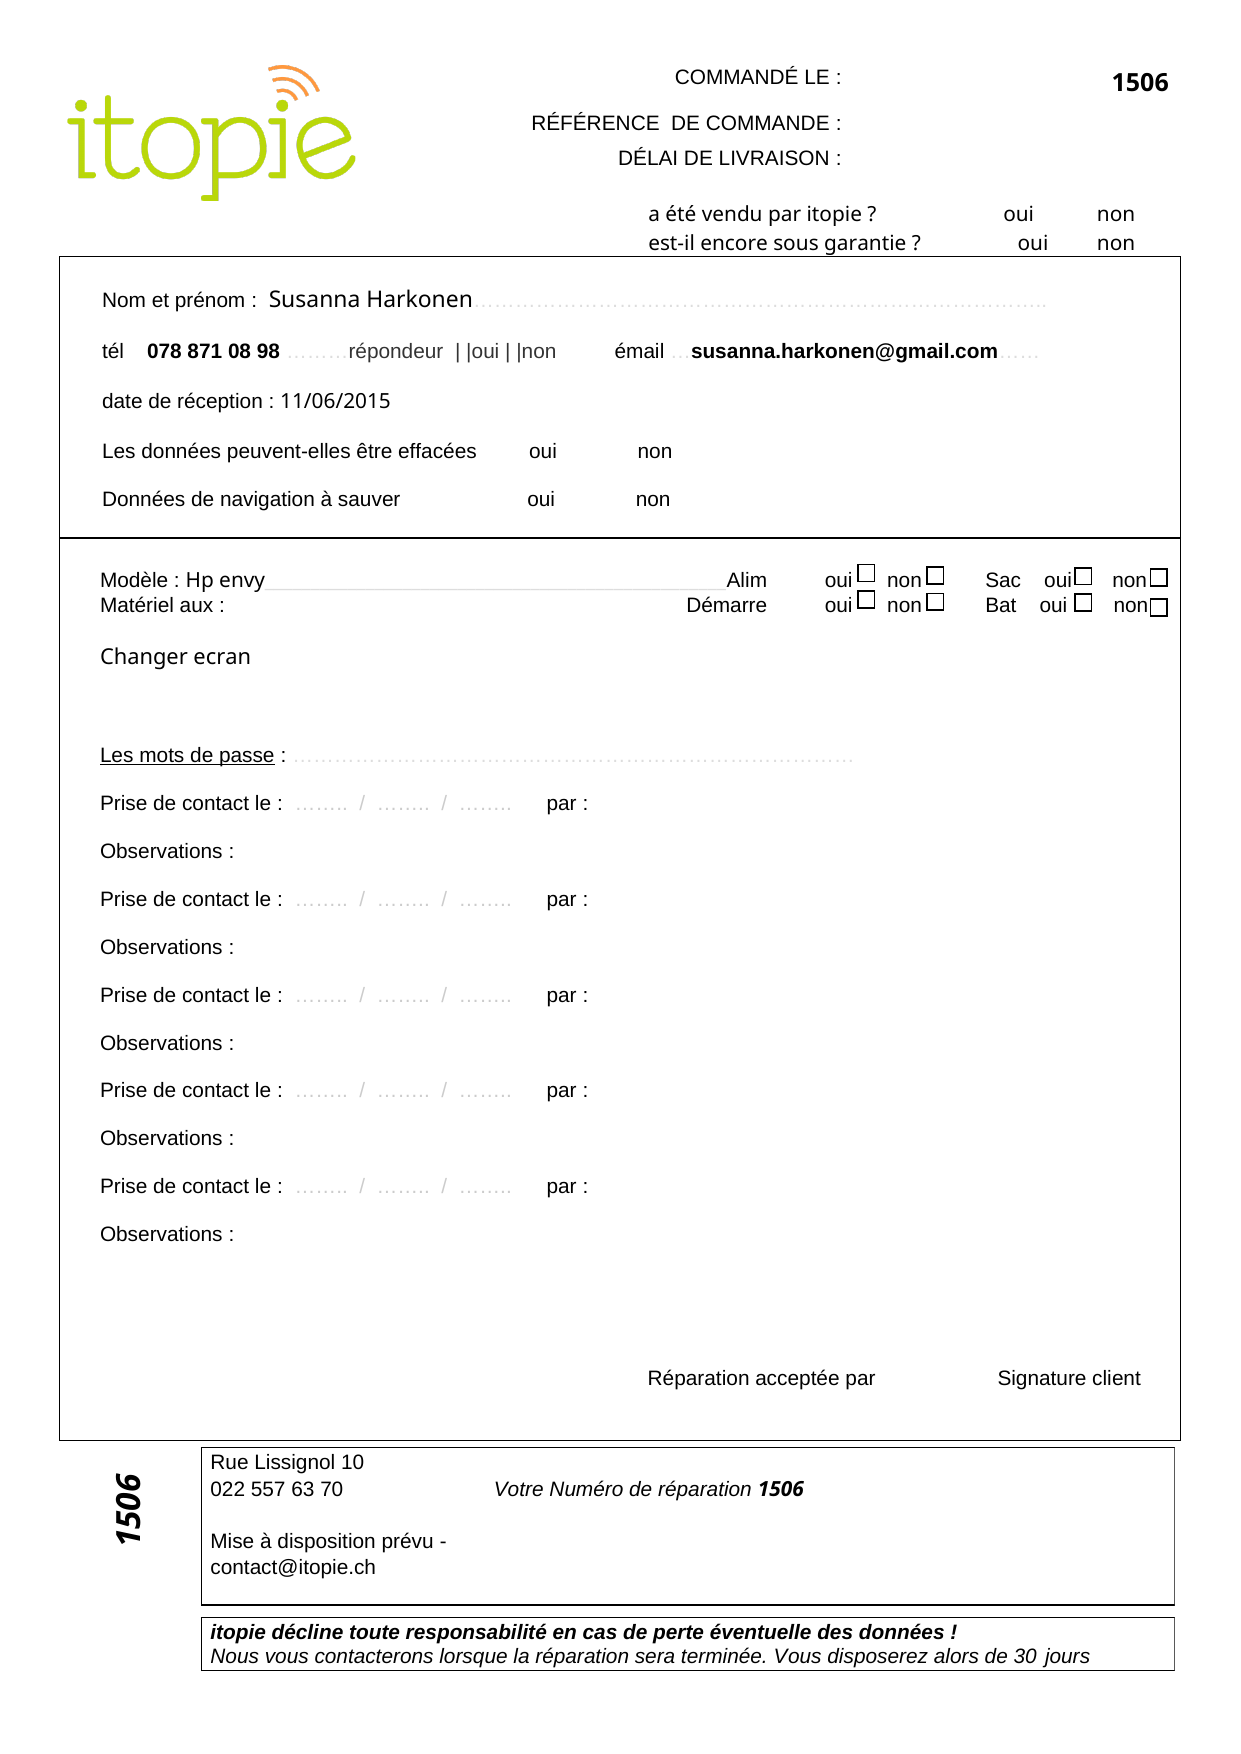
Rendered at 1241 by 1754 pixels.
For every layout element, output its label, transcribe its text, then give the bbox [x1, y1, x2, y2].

text Observations : [60, 1123, 1180, 1150]
text a été vendu par itopie ? oui non [59, 199, 1181, 228]
text Matériel aux : Démarre oui non Bat oui non [60, 590, 1180, 617]
text Réparation acceptée par Signature client [60, 1363, 1180, 1390]
text Modèle : Hp envy Alim oui non Sac oui non [879, 562, 925, 590]
text Prise de contact le : …….. / …….. / …….. par : [60, 979, 1180, 1006]
text Prise de contact le : …….. / …….. / …….. par : [60, 1171, 1180, 1198]
text Observations : [60, 1027, 1180, 1054]
text tél 078 871 08 98 ………répondeur | |oui | |non émail …susanna.harkonen@gmail.com…… [60, 335, 1180, 362]
text Prise de contact le : …….. / …….. / …….. par : [60, 1075, 1180, 1102]
text est-il encore sous garantie ? oui non [59, 228, 1181, 256]
text date de réception : 11/06/2015 [60, 383, 1180, 415]
text Nom et prénom : Susanna Harkonen……………………………………………………………………….. [60, 280, 1180, 314]
table_cell RÉFÉRENCE DE COMMANDE : [490, 105, 847, 140]
picture [67, 65, 356, 201]
text Modèle : Hp envy Alim oui non Sac oui non [60, 562, 856, 590]
table_header 1506 [59, 1441, 195, 1677]
text Les données peuvent-elles être effacées oui non [60, 436, 1180, 463]
text Prise de contact le : …….. / …….. / …….. par : [60, 788, 1180, 815]
table_cell [847, 105, 1180, 140]
text Observations : [60, 931, 1180, 958]
text Changer ecran [60, 638, 1180, 671]
table_cell itopie décline toute responsabilité en cas de perte éventuelle des données ! Nous vous contacterons lorsque la réparation sera terminée. Vous disposerez alors de 30 jours [195, 1611, 1180, 1677]
text Observations : [60, 1219, 1180, 1246]
table_cell [847, 140, 1180, 175]
table_header 1506 [847, 59, 1180, 104]
text Les mots de passe : ……………………………………………………………………… [60, 740, 1180, 767]
text Modèle : Hp envy Alim oui non Sac oui non [948, 562, 1180, 590]
text Prise de contact le : …….. / …….. / …….. par : [60, 883, 1180, 911]
table_header COMMANDÉ LE : [490, 59, 847, 104]
text Observations : [60, 836, 1180, 863]
text Données de navigation à sauver oui non [60, 484, 1180, 511]
table_header Rue Lissignol 10 022 557 63 70 Votre Numéro de réparation 1506 Mise à disposition prévu - contact@itopie.ch [195, 1441, 1180, 1611]
table_cell DÉLAI DE LIVRAISON : [490, 140, 847, 175]
